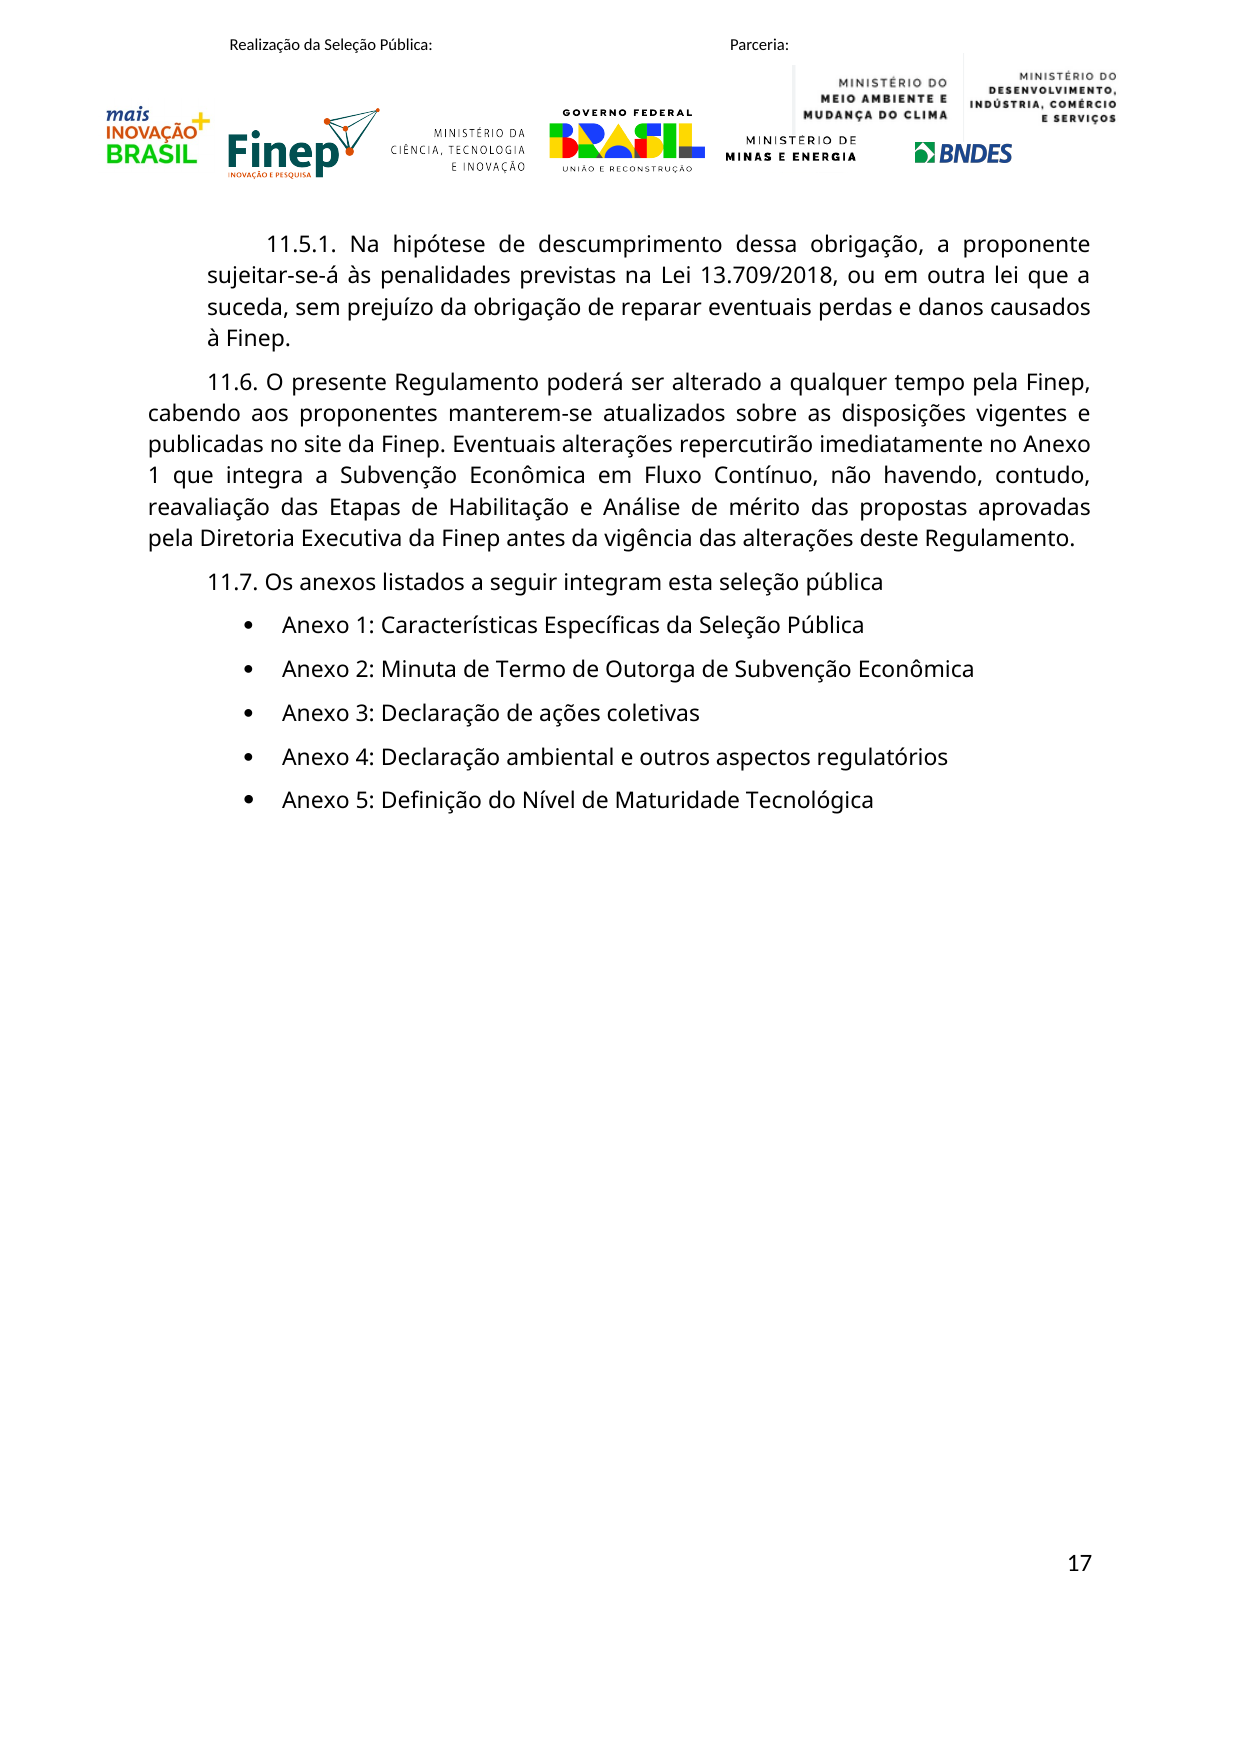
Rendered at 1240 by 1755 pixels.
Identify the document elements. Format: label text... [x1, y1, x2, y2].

list Anexo 4: Declaração ambiental e outros aspectos regulatórios [244, 741, 1092, 772]
list Anexo 5: Definição do Nível de Maturidade Tecnológica [244, 784, 1092, 816]
text 11.7. Os anexos listados a seguir integram esta seleção pública [148, 566, 1092, 597]
text 11.5.1. Na hipótese de descumprimento dessa obrigação, a proponente sujeitar-se-á às penalidades previstas na Lei 13.709/2018, ou em outra lei que a suceda, sem prejuízo da obrigação de reparar eventuais perdas e danos causados à Finep. [207, 228, 1092, 353]
list Anexo 1: Características Específicas da Seleção Pública [244, 609, 1092, 641]
text 11.6. O presente Regulamento poderá ser alterado a qualquer tempo pela Finep, cabendo aos proponentes manterem-se atualizados sobre as disposições vigentes e publicadas no site da Finep. Eventuais alterações repercutirão imediatamente no Anexo 1 que integra a Subvenção Econômica em Fluxo Contínuo, não havendo, contudo, reavaliação das Etapas de Habilitação e Análise de mérito das propostas aprovadas pela Diretoria Executiva da Finep antes da vigência das alterações deste Regulamento. [148, 366, 1092, 553]
list Anexo 3: Declaração de ações coletivas [244, 697, 1092, 728]
list Anexo 2: Minuta de Termo de Outorga de Subvenção Econômica [244, 653, 1092, 684]
